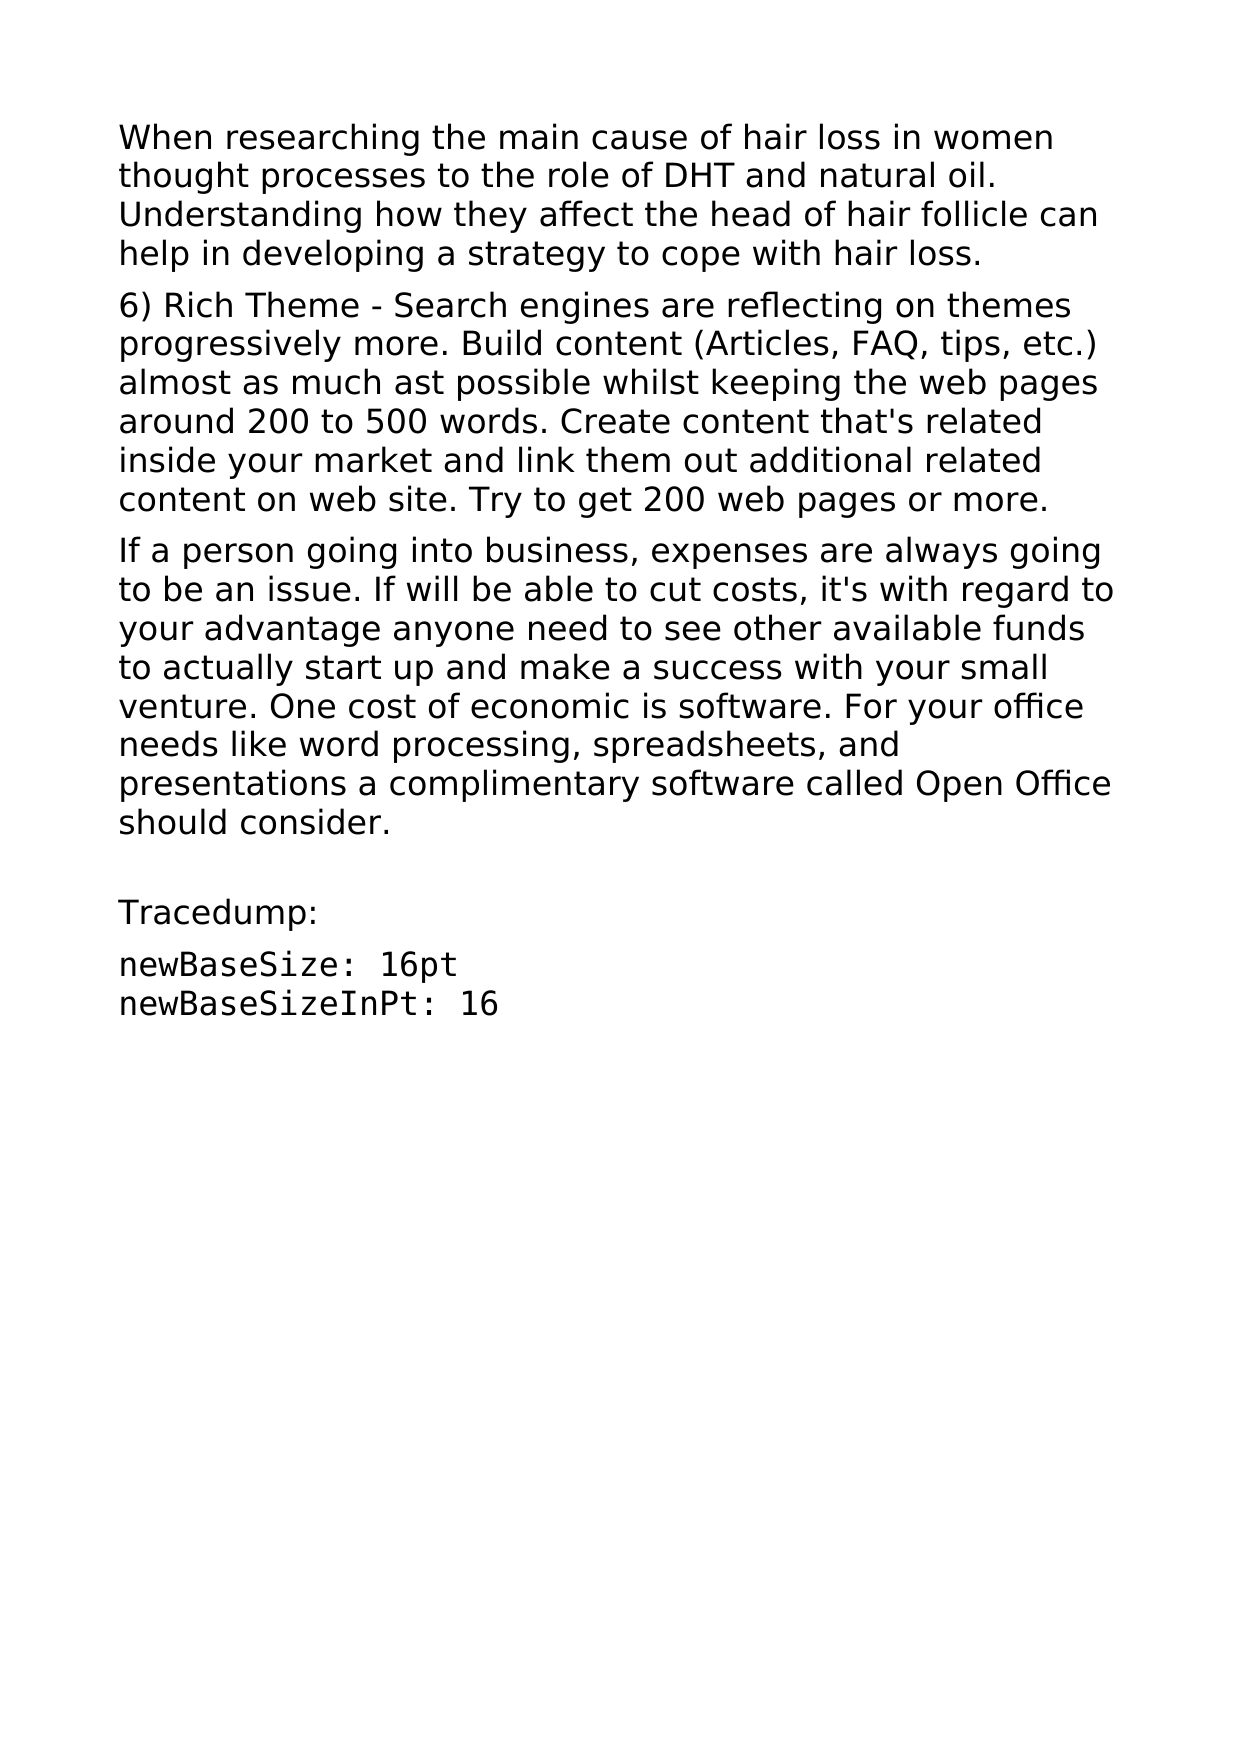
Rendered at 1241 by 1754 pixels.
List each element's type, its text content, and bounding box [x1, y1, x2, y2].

text Tracedump: [118, 855, 1122, 933]
text When researching the main cause of hair loss in women thought processes to the role of DHT and natural oil. Understanding how they affect the head of hair follicle can help in developing a strategy to cope with hair loss. [118, 118, 1122, 273]
text If a person going into business, expenses are always going to be an issue. If will be able to cut costs, it's with regard to your advantage anyone need to see other available funds to actually start up and make a success with your small venture. One cost of economic is software. For your office needs like word processing, spreadsheets, and presentations a complimentary software called Open Office should consider. [118, 532, 1122, 842]
text 6) Rich Theme - Search engines are reflecting on themes progressively more. Build content (Articles, FAQ, tips, etc.) almost as much ast possible whilst keeping the web pages around 200 to 500 words. Create content that's related inside your market and link them out additional related content on web site. Try to get 200 web pages or more. [118, 286, 1122, 519]
text newBaseSize: 16pt newBaseSizeInPt: 16 [118, 945, 1122, 1023]
